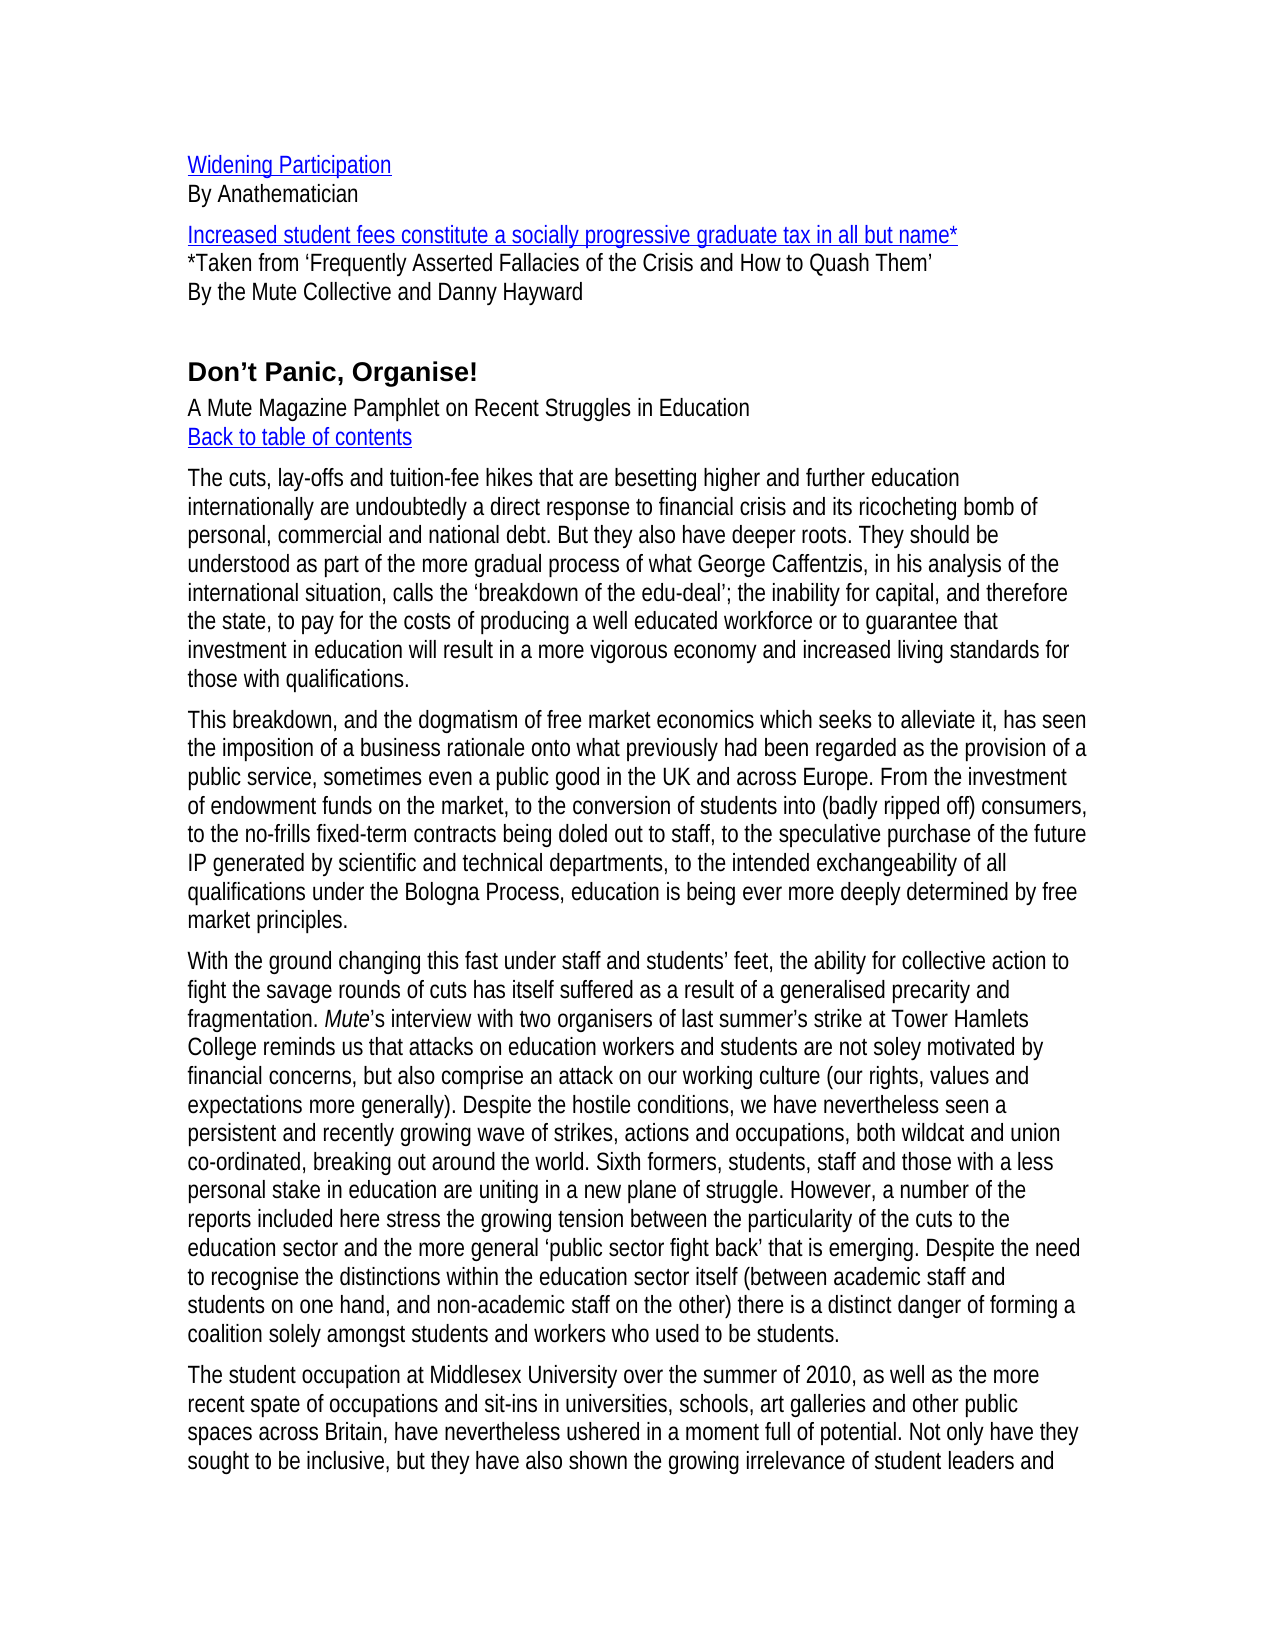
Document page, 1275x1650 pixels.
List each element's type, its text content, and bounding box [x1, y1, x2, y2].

text The cuts, lay-offs and tuition-fee hikes that are besetting higher and further education internationally are undoubtedly a direct response to financial crisis and its ricocheting bomb of personal, commercial and national debt. But they also have deeper roots. They should be understood as part of the more gradual process of what George Caffentzis, in his analysis of the international situation, calls the ‘breakdown of the edu-deal’; the inability for capital, and therefore the state, to pay for the costs of producing a well educated workforce or to guarantee that investment in education will result in a more vigorous economy and increased living standards for those with qualifications. [187, 463, 1087, 692]
text Increased student fees constitute a socially progressive graduate tax in all but name* *Taken from ‘Frequently Asserted Fallacies of the Crisis and How to Quash Them’ [187, 220, 1087, 277]
text Widening Participation [187, 150, 1087, 179]
text This breakdown, and the dogmatism of free market economics which seeks to alleviate it, has seen the imposition of a business rationale onto what previously had been regarded as the provision of a public service, sometimes even a public good in the UK and across Europe. From the investment of endowment funds on the market, to the conversion of students into (badly ripped off) consumers, to the no-frills fixed-term contracts being doled out to staff, to the speculative purchase of the future IP generated by scientific and technical departments, to the intended exchangeability of all qualifications under the Bologna Process, education is being ever more deeply determined by free market principles. [187, 705, 1087, 934]
text The student occupation at Middlesex University over the summer of 2010, as well as the more recent spate of occupations and sit-ins in universities, schools, art galleries and other public spaces across Britain, have nevertheless ushered in a moment full of potential. Not only have they sought to be inclusive, but they have also shown the growing irrelevance of student leaders and [187, 1360, 1087, 1474]
subtitle Don’t Panic, Organise! [187, 356, 1087, 387]
text By the Mute Collective and Danny Hayward [187, 277, 1087, 306]
text By Anathematician [187, 179, 1087, 207]
text Back to table of contents [187, 422, 1087, 451]
text With the ground changing this fast under staff and students’ feet, the ability for collective action to fight the savage rounds of cuts has itself suffered as a result of a generalised precarity and fragmentation. Mute’s interview with two organisers of last summer’s strike at Tower Hamlets College reminds us that attacks on education workers and students are not soley motivated by financial concerns, but also comprise an attack on our working culture (our rights, values and expectations more generally). Despite the hostile conditions, we have nevertheless seen a persistent and recently growing wave of strikes, actions and occupations, both wildcat and union co-ordinated, breaking out around the world. Sixth formers, students, staff and those with a less personal stake in education are uniting in a new plane of struggle. However, a number of the reports included here stress the growing tension between the particularity of the cuts to the education sector and the more general ‘public sector fight back’ that is emerging. Despite the need to recognise the distinctions within the education sector itself (between academic staff and students on one hand, and non-academic staff on the other) there is a distinct danger of forming a coalition solely amongst students and workers who used to be students. [187, 946, 1087, 1347]
text A Mute Magazine Pamphlet on Recent Struggles in Education [187, 393, 1087, 422]
